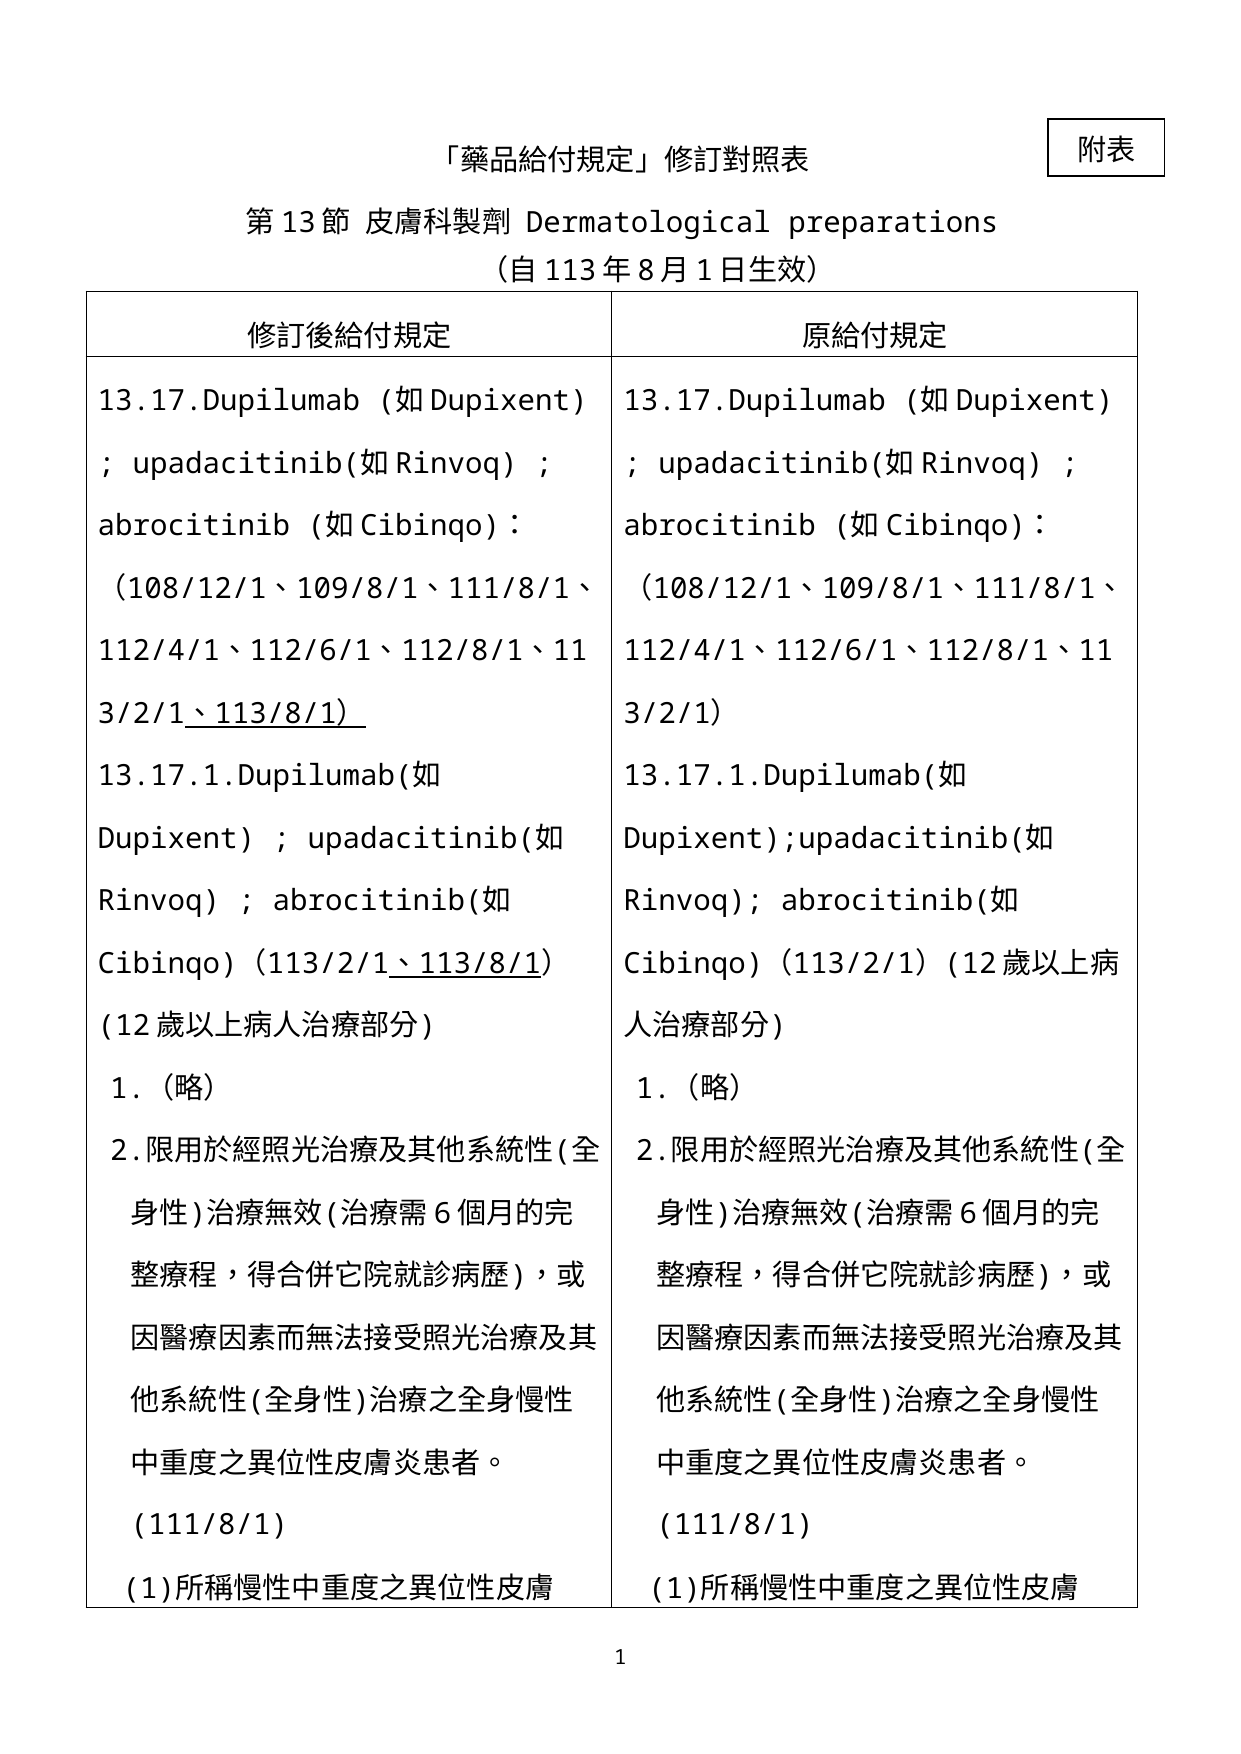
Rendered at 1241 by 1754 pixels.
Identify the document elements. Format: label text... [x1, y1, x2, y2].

table_header 修訂後給付規定 [87, 292, 611, 356]
text （自113年8月1日生效） [45, 241, 1165, 291]
text 第13節 皮膚科製劑 Dermatological preparations [75, 178, 1165, 241]
table_cell 13.17.Dupilumab (如Dupixent) ; upadacitinib(如Rinvoq) ; abrocitinib (如Cibinqo)：（108/12/1、109/8/1、111/8/1、112/4/1、112/6/1、112/8/1、113/2/1、113/8/1） 13.17.1.Dupilumab(如Dupixent) ; upadacitinib(如Rinvoq) ; abrocitinib(如Cibinqo)（113/2/1、113/8/1）(12歲以上病人治療部分) 1.（略） 2.限用於經照光治療及其他系統性(全身性)治療無效(治療需6個月的完整療程，得合併它院就診病歷)，或因醫療因素而無法接受照光治療及其他系統性(全身性)治療之全身慢性中重度之異位性皮膚炎患者。(111/8/1) (1)所稱慢性中重度之異位性皮膚 [87, 357, 611, 1607]
text 「藥品給付規定」修訂對照表 [75, 116, 1165, 178]
table_header 原給付規定 [612, 292, 1137, 356]
text 附表 [1064, 127, 1149, 168]
table_cell 13.17.Dupilumab (如Dupixent) ; upadacitinib(如Rinvoq) ; abrocitinib (如Cibinqo)：（108/12/1、109/8/1、111/8/1、112/4/1、112/6/1、112/8/1、113/2/1） 13.17.1.Dupilumab(如Dupixent);upadacitinib(如Rinvoq); abrocitinib(如Cibinqo)（113/2/1）(12歲以上病人治療部分) 1.（略） 2.限用於經照光治療及其他系統性(全身性)治療無效(治療需6個月的完整療程，得合併它院就診病歷)，或因醫療因素而無法接受照光治療及其他系統性(全身性)治療之全身慢性中重度之異位性皮膚炎患者。(111/8/1) (1)所稱慢性中重度之異位性皮膚 [612, 357, 1137, 1607]
